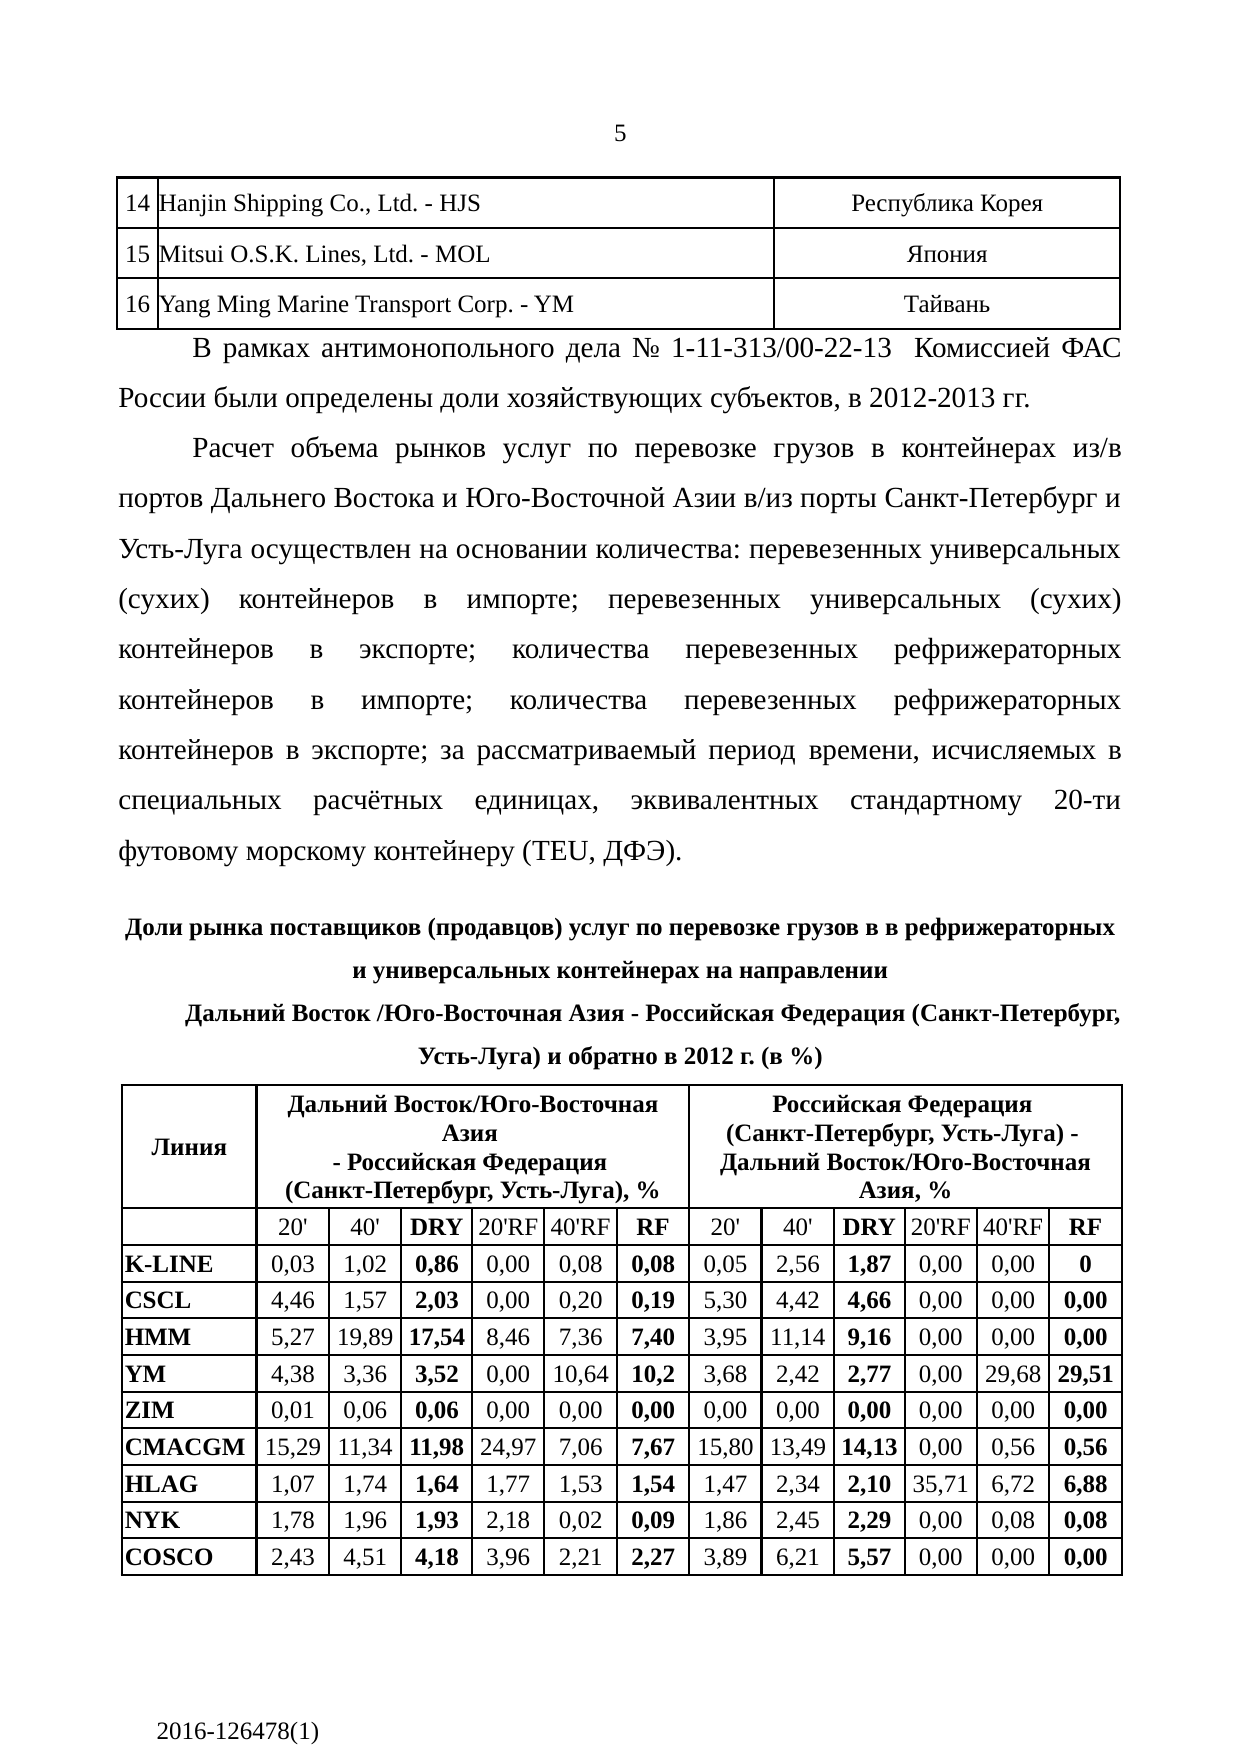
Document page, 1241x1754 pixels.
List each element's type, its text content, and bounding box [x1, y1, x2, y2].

table_cell 1,54 [618, 1466, 688, 1501]
table_cell 15,29 [258, 1429, 328, 1464]
table_cell YM [123, 1356, 255, 1391]
table_cell 3,52 [402, 1356, 471, 1391]
table_cell 0,00 [473, 1393, 543, 1427]
table_cell 2,03 [402, 1283, 471, 1317]
table_cell Республика Корея [775, 179, 1119, 227]
table_cell 0,00 [1050, 1539, 1121, 1574]
table_cell 10,2 [618, 1356, 688, 1391]
table_cell 20' [690, 1209, 760, 1244]
table_cell 40'RF [545, 1209, 616, 1244]
table_cell HMM [123, 1319, 255, 1354]
table_cell 0,00 [978, 1283, 1048, 1317]
table_cell 5,30 [690, 1283, 760, 1317]
table_cell 2,29 [835, 1503, 904, 1537]
table_cell 3,68 [690, 1356, 760, 1391]
table_cell CSCL [123, 1283, 255, 1317]
table_cell 19,89 [330, 1319, 400, 1354]
table_cell 2,43 [258, 1539, 328, 1574]
table_cell 8,46 [473, 1319, 543, 1354]
table_cell Yang Ming Marine Transport Corp. - YM [159, 279, 773, 328]
table_cell 6,21 [763, 1539, 833, 1574]
table_cell 2,34 [763, 1466, 833, 1501]
table_cell 4,46 [258, 1283, 328, 1317]
table_cell 0,05 [690, 1246, 760, 1281]
table_cell 2,77 [835, 1356, 904, 1391]
table_cell 0,00 [978, 1319, 1048, 1354]
table_cell 14,13 [835, 1429, 904, 1464]
table_cell 1,47 [690, 1466, 760, 1501]
table_cell COSCO [123, 1539, 255, 1574]
table_cell 1,96 [330, 1503, 400, 1537]
table_cell 0,09 [618, 1503, 688, 1537]
table_cell 4,66 [835, 1283, 904, 1317]
table_cell 0,00 [473, 1356, 543, 1391]
table_cell 9,16 [835, 1319, 904, 1354]
text Доли рынка поставщиков (продавцов) услуг по перевозке грузов в в рефрижераторных и универсальных контейнерах на направлении [118, 912, 1122, 984]
table_cell 0,00 [473, 1246, 543, 1281]
table_cell 0,00 [978, 1393, 1048, 1427]
table_cell Mitsui O.S.K. Lines, Ltd. - MOL [159, 229, 773, 277]
table_cell 0,06 [330, 1393, 400, 1427]
text Расчет объема рынков услуг по перевозке грузов в контейнерах из/в портов Дальнего Востока и Юго-Восточной Азии в/из порты Санкт-Петербург и Усть-Луга осуществлен на основании количества: перевезенных универсальных (сухих) контейнеров в импорте; перевезенных универсальных (сухих) контейнеров в экспорте; количества перевезенных рефрижераторных контейнеров в импорте; количества перевезенных рефрижераторных контейнеров в экспорте; за рассматриваемый период времени, исчисляемых в специальных расчётных единицах, эквивалентных стандартному 20-ти футовому морскому контейнеру (TEU, ДФЭ). [118, 430, 1122, 866]
table_cell 4,18 [402, 1539, 471, 1574]
table_cell 10,64 [545, 1356, 616, 1391]
table_cell NYK [123, 1503, 255, 1537]
table_cell 40'RF [978, 1209, 1048, 1244]
table_cell 7,06 [545, 1429, 616, 1464]
table_cell Тайвань [775, 279, 1119, 328]
table_cell 0,00 [906, 1429, 976, 1464]
table_cell 0,08 [618, 1246, 688, 1281]
table_cell 4,38 [258, 1356, 328, 1391]
table_cell 7,36 [545, 1319, 616, 1354]
table_cell 40' [330, 1209, 400, 1244]
table_cell K-LINE [123, 1246, 255, 1281]
table_cell 0,03 [258, 1246, 328, 1281]
table_cell Hanjin Shipping Co., Ltd. - HJS [159, 179, 773, 227]
table_cell 5,57 [835, 1539, 904, 1574]
table_cell 0,00 [906, 1356, 976, 1391]
table_cell 0,56 [1050, 1429, 1121, 1464]
table_cell ZIM [123, 1393, 255, 1427]
table_cell 1,64 [402, 1466, 471, 1501]
table_cell 0,00 [978, 1539, 1048, 1574]
table_cell 0,06 [402, 1393, 471, 1427]
table_cell 7,40 [618, 1319, 688, 1354]
table_cell 0,00 [473, 1283, 543, 1317]
table_cell 0,19 [618, 1283, 688, 1317]
table_cell 14 [118, 179, 157, 227]
table_header Линия [123, 1086, 255, 1207]
table_cell 2,21 [545, 1539, 616, 1574]
table_cell 16 [118, 279, 157, 328]
table_cell 1,74 [330, 1466, 400, 1501]
table_cell 20'RF [473, 1209, 543, 1244]
table_cell 35,71 [906, 1466, 976, 1501]
table_cell 0,08 [545, 1246, 616, 1281]
table_cell 0,08 [978, 1503, 1048, 1537]
table_cell 0,00 [906, 1503, 976, 1537]
table_cell 3,95 [690, 1319, 760, 1354]
table_cell 1,02 [330, 1246, 400, 1281]
table_cell 0,00 [906, 1319, 976, 1354]
table_cell 0,56 [978, 1429, 1048, 1464]
table_cell 0,00 [618, 1393, 688, 1427]
table_cell 0,00 [545, 1393, 616, 1427]
text Дальний Восток /Юго-Восточная Азия - Российская Федерация (Санкт-Петербург, Усть-Луга) и обратно в 2012 г. (в %) [118, 998, 1122, 1070]
table_cell 1,53 [545, 1466, 616, 1501]
table_cell 2,18 [473, 1503, 543, 1537]
table_cell CMACGM [123, 1429, 255, 1464]
table_cell 13,49 [763, 1429, 833, 1464]
table_cell 11,98 [402, 1429, 471, 1464]
table_cell 11,14 [763, 1319, 833, 1354]
table_cell 1,78 [258, 1503, 328, 1537]
table_cell 6,72 [978, 1466, 1048, 1501]
table_cell 3,36 [330, 1356, 400, 1391]
table_cell 20' [258, 1209, 328, 1244]
table_cell 0 [1050, 1246, 1121, 1281]
table_cell 0,00 [1050, 1319, 1121, 1354]
table_cell 24,97 [473, 1429, 543, 1464]
table_header Российская Федерация (Санкт-Петербург, Усть-Луга) - Дальний Восток/Юго-Восточная Азия, % [690, 1086, 1121, 1207]
table_cell 20'RF [906, 1209, 976, 1244]
table_cell 0,00 [906, 1246, 976, 1281]
table_cell 7,67 [618, 1429, 688, 1464]
table_cell 4,51 [330, 1539, 400, 1574]
table_cell 0,20 [545, 1283, 616, 1317]
table_cell 0,00 [906, 1283, 976, 1317]
table_cell 17,54 [402, 1319, 471, 1354]
table_cell DRY [402, 1209, 471, 1244]
table_cell 2,27 [618, 1539, 688, 1574]
table_cell 2,56 [763, 1246, 833, 1281]
table_cell DRY [835, 1209, 904, 1244]
table_cell 1,87 [835, 1246, 904, 1281]
table_cell 11,34 [330, 1429, 400, 1464]
table_cell RF [618, 1209, 688, 1244]
table_cell 4,42 [763, 1283, 833, 1317]
table_cell 0,86 [402, 1246, 471, 1281]
table_cell 15,80 [690, 1429, 760, 1464]
table_cell 1,86 [690, 1503, 760, 1537]
table_cell 0,00 [906, 1539, 976, 1574]
table_cell 2,45 [763, 1503, 833, 1537]
table_cell 0,00 [1050, 1283, 1121, 1317]
table_cell 0,02 [545, 1503, 616, 1537]
table_cell 1,57 [330, 1283, 400, 1317]
table_cell 0,00 [763, 1393, 833, 1427]
table_cell 29,68 [978, 1356, 1048, 1391]
table_cell 0,00 [835, 1393, 904, 1427]
table_cell 1,07 [258, 1466, 328, 1501]
table_cell 40' [763, 1209, 833, 1244]
table_cell 2,10 [835, 1466, 904, 1501]
table_cell 2,42 [763, 1356, 833, 1391]
table_cell HLAG [123, 1466, 255, 1501]
table_cell 0,01 [258, 1393, 328, 1427]
table_cell 0,08 [1050, 1503, 1121, 1537]
table_cell 0,00 [690, 1393, 760, 1427]
table_cell 29,51 [1050, 1356, 1121, 1391]
table_cell 1,77 [473, 1466, 543, 1501]
table_cell 0,00 [1050, 1393, 1121, 1427]
table_header Дальний Восток/Юго-Восточная Азия - Российская Федерация (Санкт-Петербург, Усть-Луга), % [258, 1086, 688, 1207]
table_cell 3,96 [473, 1539, 543, 1574]
table_cell 6,88 [1050, 1466, 1121, 1501]
table_cell [123, 1209, 255, 1244]
table_cell 5,27 [258, 1319, 328, 1354]
table_cell 0,00 [906, 1393, 976, 1427]
table_cell RF [1050, 1209, 1121, 1244]
table_cell 15 [118, 229, 157, 277]
table_cell 1,93 [402, 1503, 471, 1537]
table_cell 3,89 [690, 1539, 760, 1574]
table_cell Япония [775, 229, 1119, 277]
table_cell 0,00 [978, 1246, 1048, 1281]
text В рамках антимонопольного дела № 1-11-313/00-22-13 Комиссией ФАС России были определены доли хозяйствующих субъектов, в 2012-2013 гг. [118, 330, 1122, 413]
